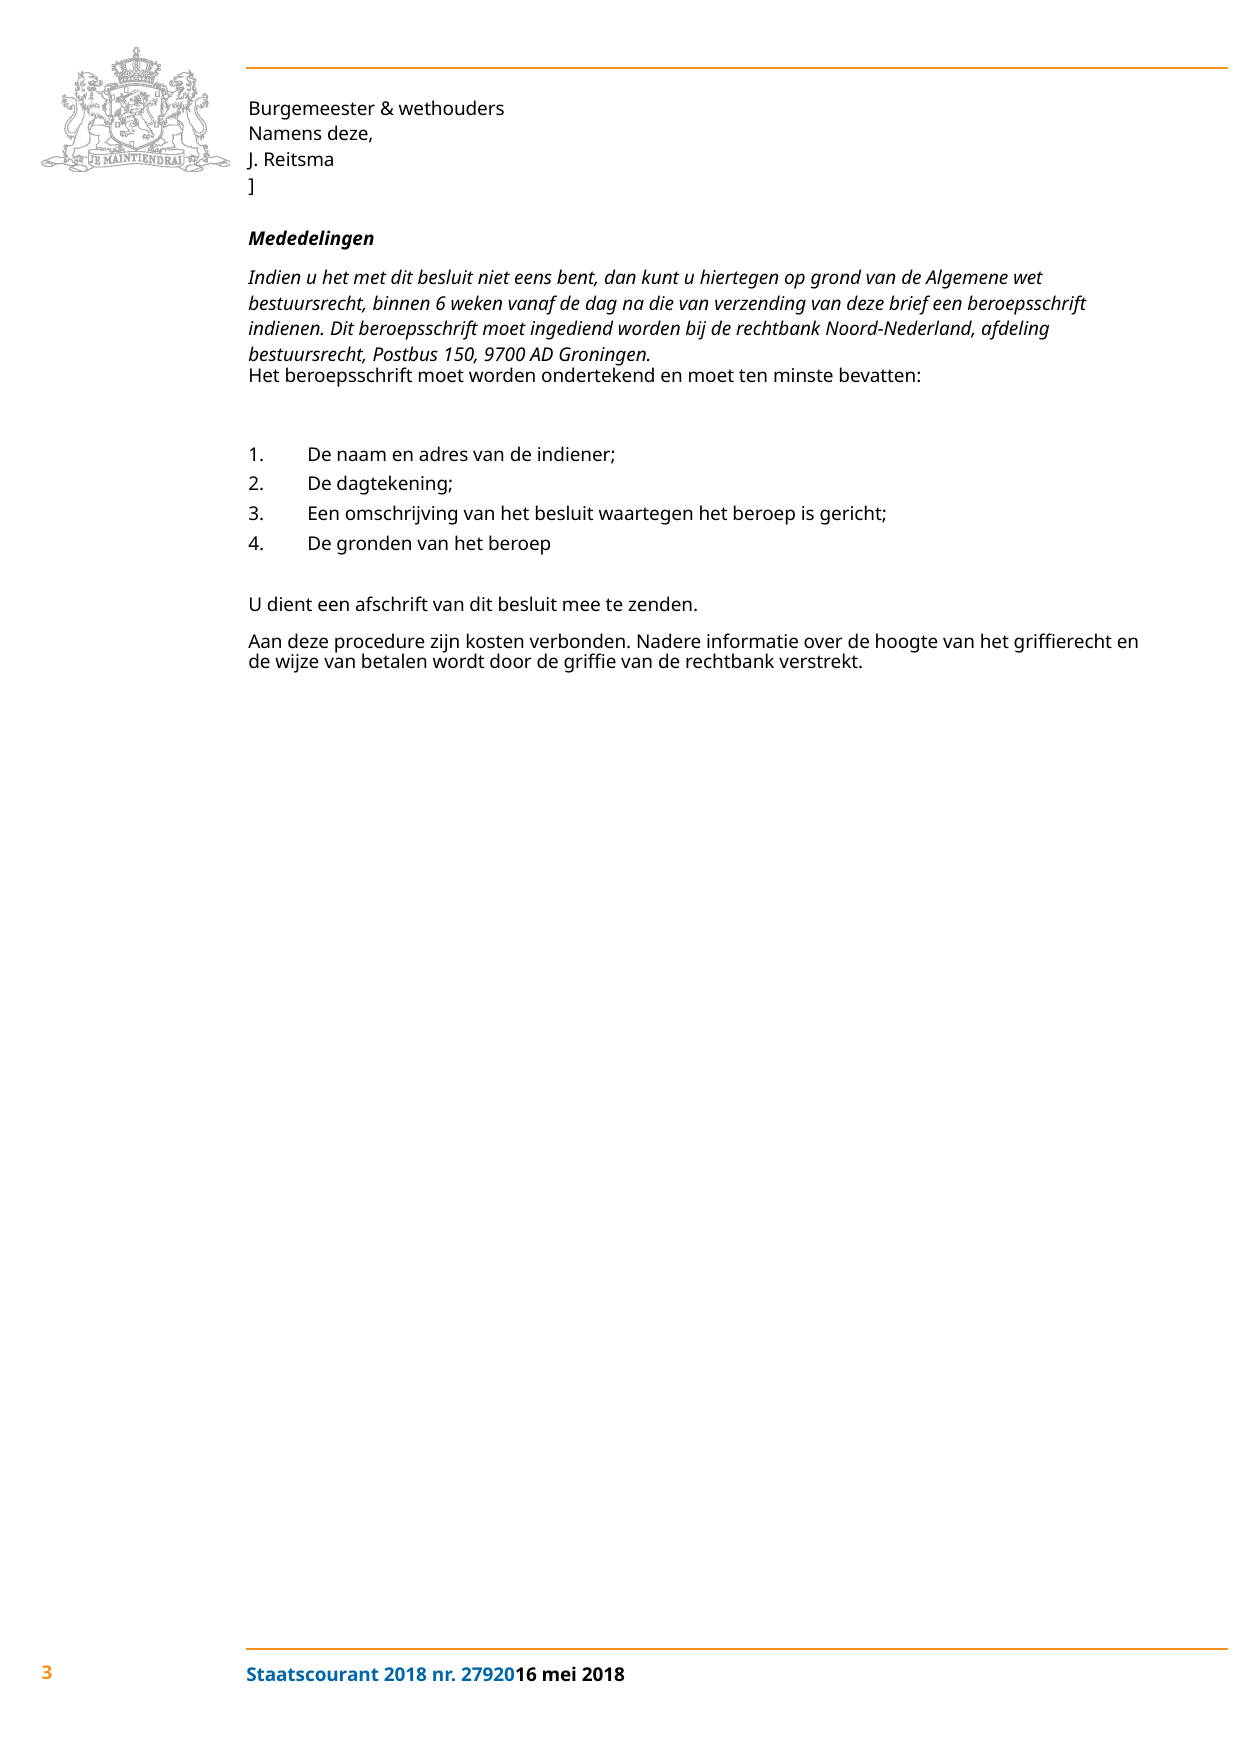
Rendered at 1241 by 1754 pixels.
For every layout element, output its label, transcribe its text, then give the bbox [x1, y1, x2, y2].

text Burgemeester & wethouders [248, 95, 1152, 121]
text Aan deze procedure zijn kosten verbonden. Nadere informatie over de hoogte van het griffierecht en de wijze van betalen wordt door de griffie van de rechtbank verstrekt. [248, 633, 1152, 672]
text Namens deze, [248, 121, 1152, 146]
text ] [248, 172, 1152, 198]
text Het beroepsschrift moet worden ondertekend en moet ten minste bevatten: [248, 367, 1152, 386]
picture [41, 47, 231, 172]
text J. Reitsma [248, 146, 1152, 172]
text U dient een afschrift van dit besluit mee te zenden. [248, 596, 1152, 616]
list De naam en adres van de indiener; [248, 441, 1152, 467]
text Mededelingen [248, 225, 1152, 251]
list Een omschrijving van het besluit waartegen het beroep is gericht; [248, 500, 1152, 526]
text Indien u het met dit besluit niet eens bent, dan kunt u hiertegen op grond van de Algemene wet bestuursrecht, binnen 6 weken vanaf de dag na die van verzending van deze brief een beroepsschrift indienen. Dit beroepsschrift moet ingediend worden bij de rechtbank Noord-Nederland, afdeling bestuursrecht, Postbus 150, 9700 AD Groningen. [248, 264, 1152, 367]
list De dagtekening; [248, 471, 1152, 496]
list De gronden van het beroep [248, 530, 1152, 556]
